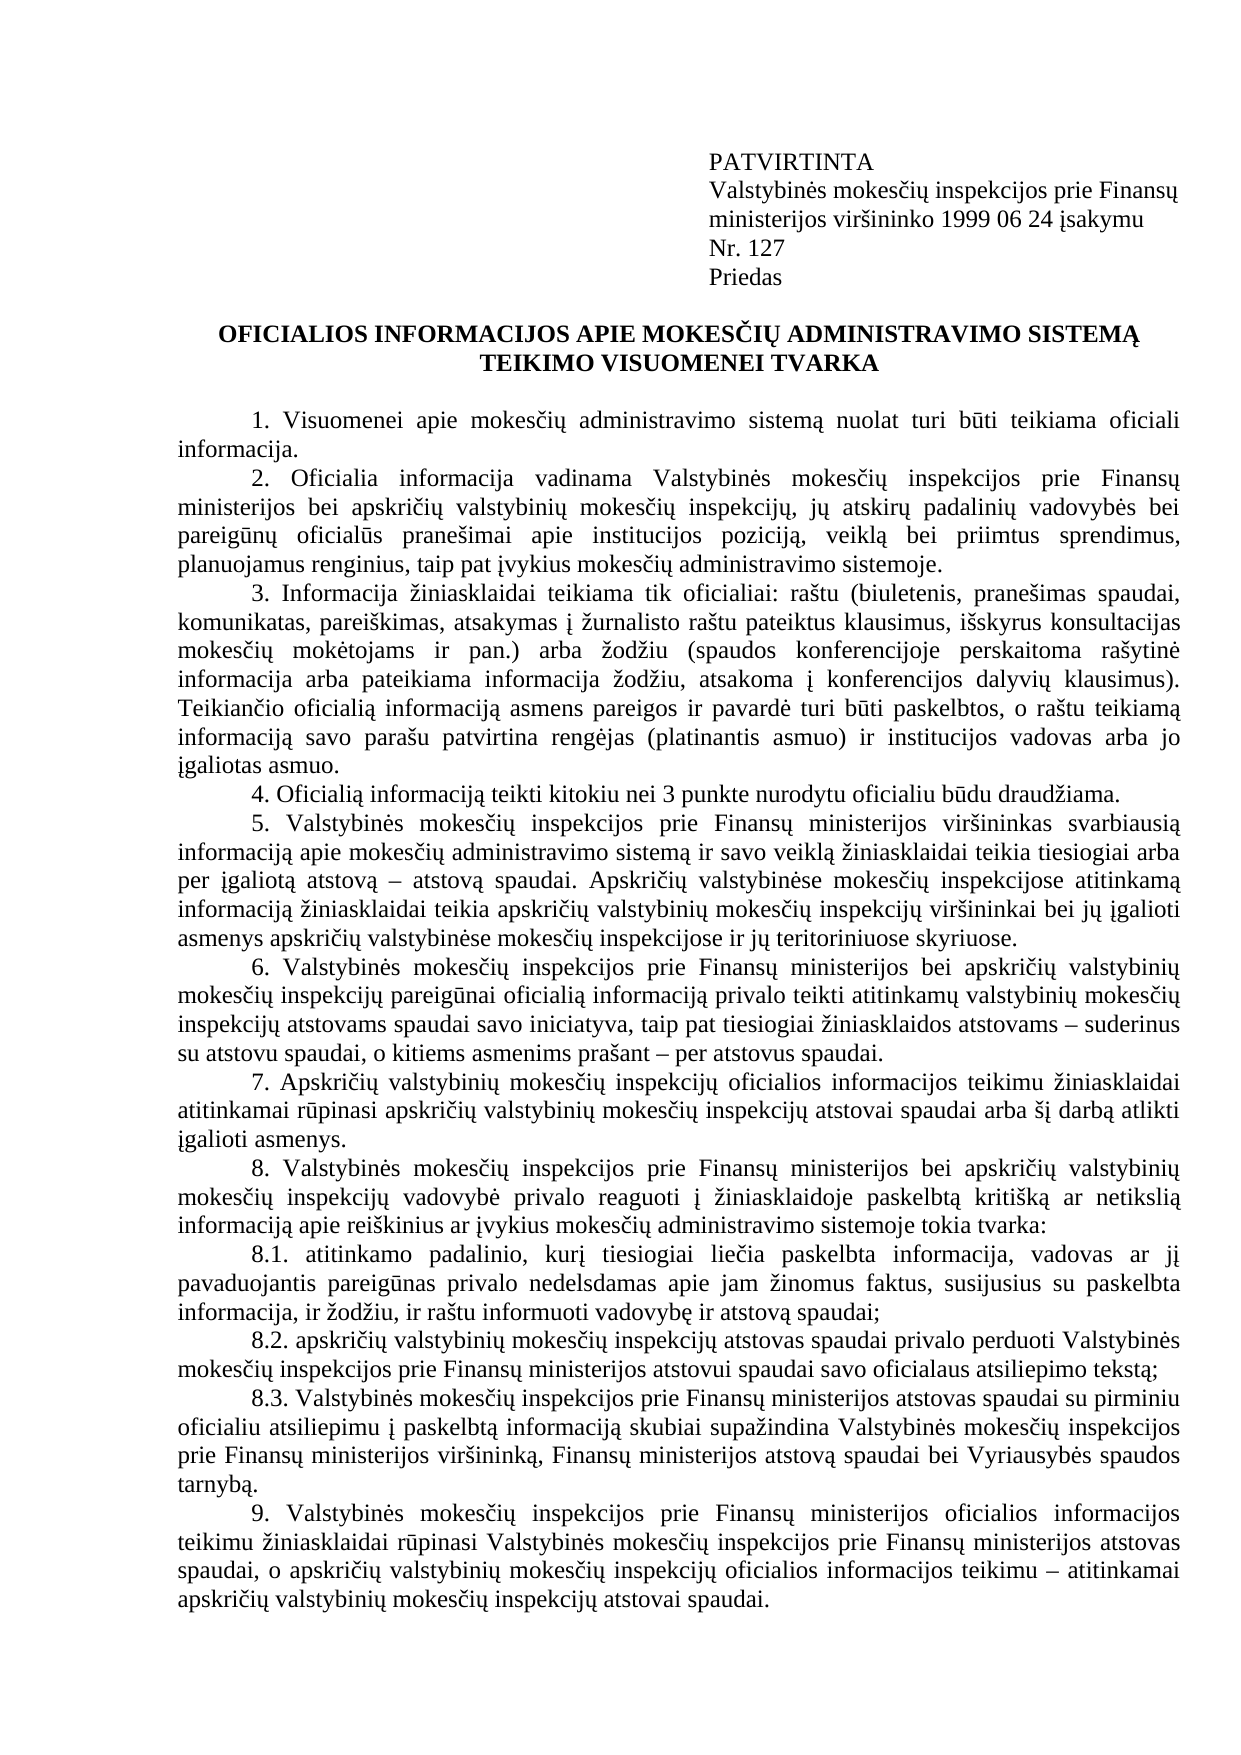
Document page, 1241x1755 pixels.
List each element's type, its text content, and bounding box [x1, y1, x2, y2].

text 8. Valstybinės mokesčių inspekcijos prie Finansų ministerijos bei apskričių valstybinių mokesčių inspekcijų vadovybė privalo reaguoti į žiniasklaidoje paskelbtą kritišką ar netikslią informaciją apie reiškinius ar įvykius mokesčių administravimo sistemoje tokia tvarka: [177, 1153, 1181, 1239]
text 2. Oficialia informacija vadinama Valstybinės mokesčių inspekcijos prie Finansų ministerijos bei apskričių valstybinių mokesčių inspekcijų, jų atskirų padalinių vadovybės bei pareigūnų oficialūs pranešimai apie institucijos poziciją, veiklą bei priimtus sprendimus, planuojamus renginius, taip pat įvykius mokesčių administravimo sistemoje. [177, 463, 1181, 578]
text 3. Informacija žiniasklaidai teikiama tik oficialiai: raštu (biuletenis, pranešimas spaudai, komunikatas, pareiškimas, atsakymas į žurnalisto raštu pateiktus klausimus, išskyrus konsultacijas mokesčių mokėtojams ir pan.) arba žodžiu (spaudos konferencijoje perskaitoma rašytinė informacija arba pateikiama informacija žodžiu, atsakoma į konferencijos dalyvių klausimus). Teikiančio oficialią informaciją asmens pareigos ir pavardė turi būti paskelbtos, o raštu teikiamą informaciją savo parašu patvirtina rengėjas (platinantis asmuo) ir institucijos vadovas arba jo įgaliotas asmuo. [177, 578, 1181, 779]
text OFICIALIOS INFORMACIJOS APIE MOKESČIŲ ADMINISTRAVIMO SISTEMĄ TEIKIMO VISUOMENEI TVARKA [177, 319, 1181, 377]
text 8.3. Valstybinės mokesčių inspekcijos prie Finansų ministerijos atstovas spaudai su pirminiu oficialiu atsiliepimu į paskelbtą informaciją skubiai supažindina Valstybinės mokesčių inspekcijos prie Finansų ministerijos viršininką, Finansų ministerijos atstovą spaudai bei Vyriausybės spaudos tarnybą. [177, 1383, 1181, 1498]
text PATVIRTINTA [177, 147, 1181, 176]
text 9. Valstybinės mokesčių inspekcijos prie Finansų ministerijos oficialios informacijos teikimu žiniasklaidai rūpinasi Valstybinės mokesčių inspekcijos prie Finansų ministerijos atstovas spaudai, o apskričių valstybinių mokesčių inspekcijų oficialios informacijos teikimu – atitinkamai apskričių valstybinių mokesčių inspekcijų atstovai spaudai. [177, 1498, 1181, 1613]
text 8.2. apskričių valstybinių mokesčių inspekcijų atstovas spaudai privalo perduoti Valstybinės mokesčių inspekcijos prie Finansų ministerijos atstovui spaudai savo oficialaus atsiliepimo tekstą; [177, 1326, 1181, 1383]
text Nr. 127 [177, 233, 1181, 262]
text 4. Oficialią informaciją teikti kitokiu nei 3 punkte nurodytu oficialiu būdu draudžiama. [177, 779, 1181, 808]
text ministerijos viršininko 1999 06 24 įsakymu [177, 204, 1181, 233]
text 5. Valstybinės mokesčių inspekcijos prie Finansų ministerijos viršininkas svarbiausią informaciją apie mokesčių administravimo sistemą ir savo veiklą žiniasklaidai teikia tiesiogiai arba per įgaliotą atstovą – atstovą spaudai. Apskričių valstybinėse mokesčių inspekcijose atitinkamą informaciją žiniasklaidai teikia apskričių valstybinių mokesčių inspekcijų viršininkai bei jų įgalioti asmenys apskričių valstybinėse mokesčių inspekcijose ir jų teritoriniuose skyriuose. [177, 808, 1181, 952]
text 8.1. atitinkamo padalinio, kurį tiesiogiai liečia paskelbta informacija, vadovas ar jį pavaduojantis pareigūnas privalo nedelsdamas apie jam žinomus faktus, susijusius su paskelbta informacija, ir žodžiu, ir raštu informuoti vadovybę ir atstovą spaudai; [177, 1239, 1181, 1326]
text 1. Visuomenei apie mokesčių administravimo sistemą nuolat turi būti teikiama oficiali informacija. [177, 406, 1181, 463]
text 7. Apskričių valstybinių mokesčių inspekcijų oficialios informacijos teikimu žiniasklaidai atitinkamai rūpinasi apskričių valstybinių mokesčių inspekcijų atstovai spaudai arba šį darbą atlikti įgalioti asmenys. [177, 1067, 1181, 1153]
text Valstybinės mokesčių inspekcijos prie Finansų [177, 176, 1181, 204]
text Priedas [177, 262, 1181, 291]
text 6. Valstybinės mokesčių inspekcijos prie Finansų ministerijos bei apskričių valstybinių mokesčių inspekcijų pareigūnai oficialią informaciją privalo teikti atitinkamų valstybinių mokesčių inspekcijų atstovams spaudai savo iniciatyva, taip pat tiesiogiai žiniasklaidos atstovams – suderinus su atstovu spaudai, o kitiems asmenims prašant – per atstovus spaudai. [177, 952, 1181, 1067]
